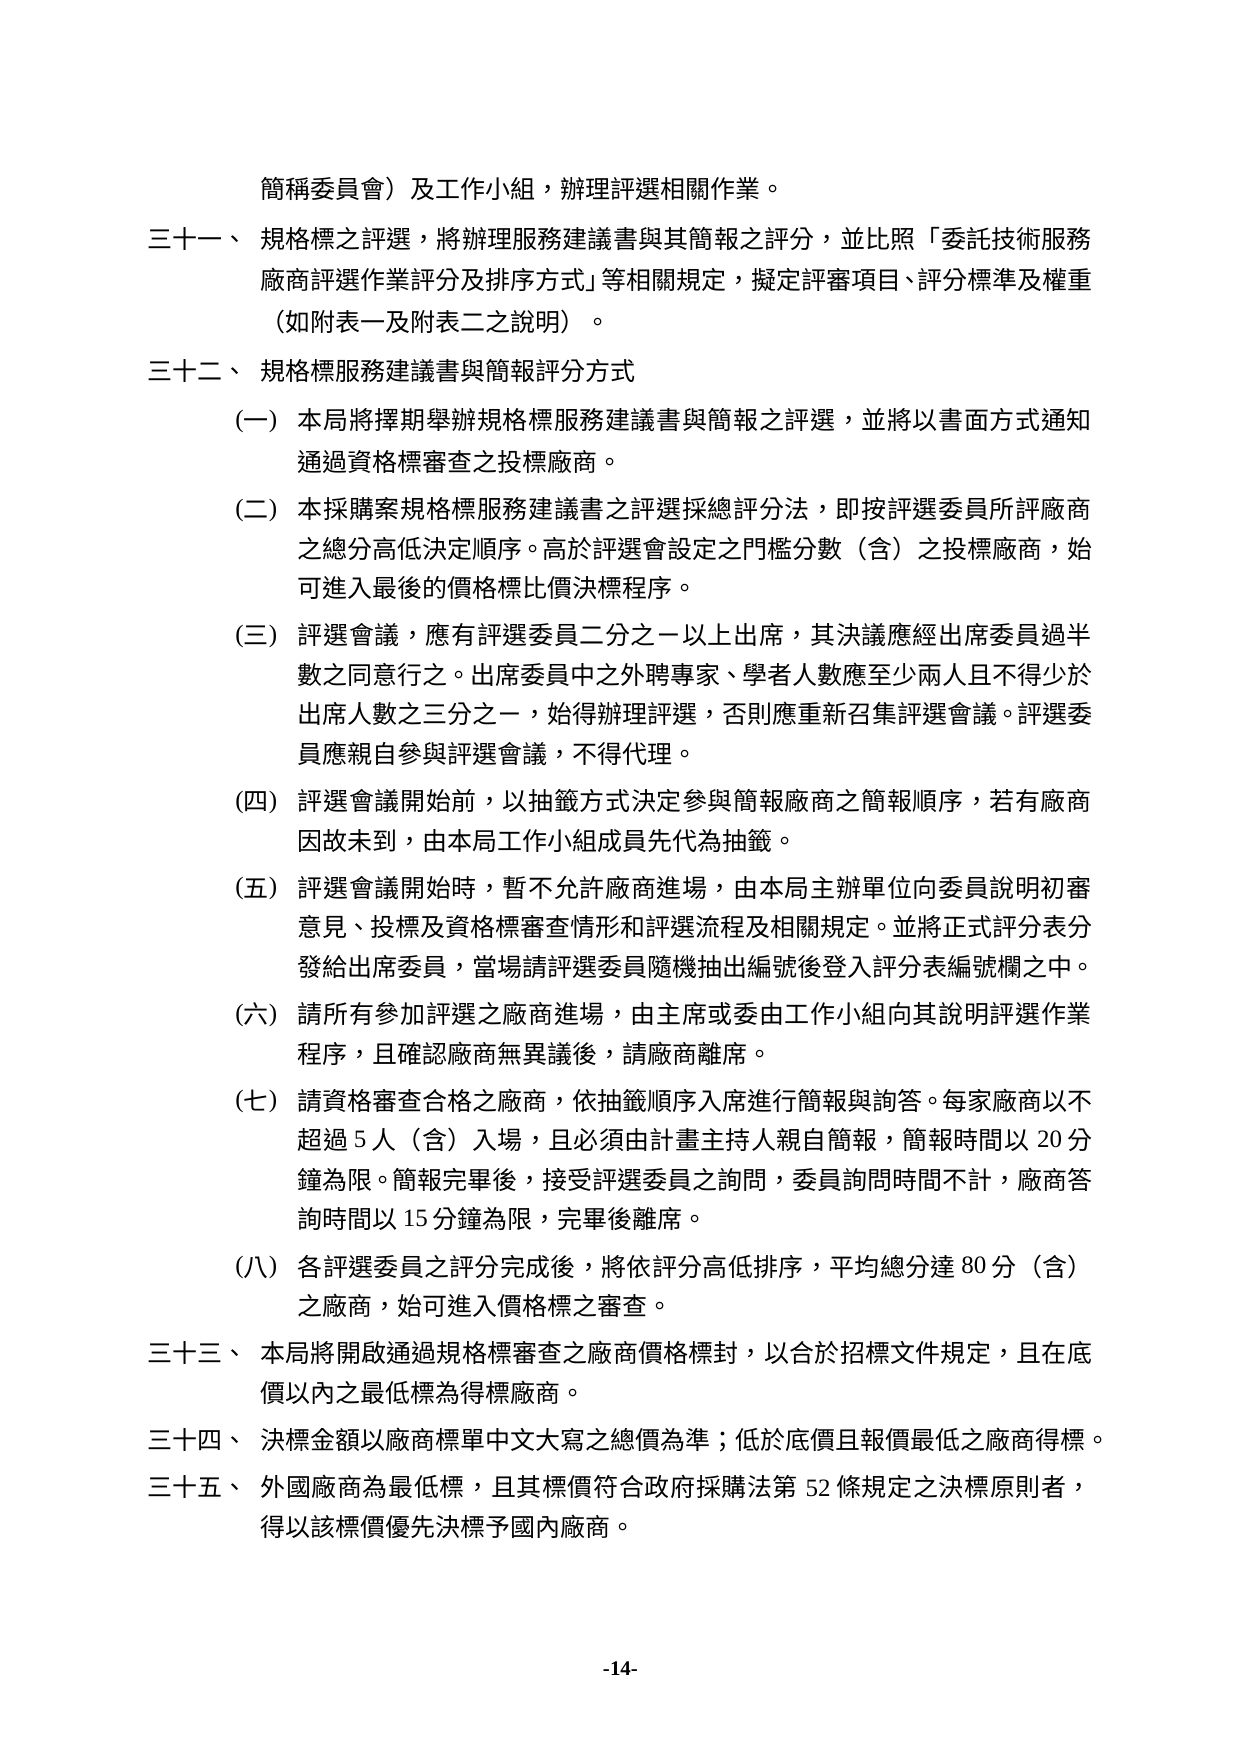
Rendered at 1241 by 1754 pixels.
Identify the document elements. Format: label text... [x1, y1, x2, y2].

text 三十五、 外國廠商為最低標，且其標價符合政府採購法第52條規定之決標原則者，得以該標價優先決標予國內廠商。 [148, 1464, 1092, 1543]
text 三十二、 規格標服務建議書與簡報評分方式 [148, 346, 1092, 388]
text (五) 評選會議開始時，暫不允許廠商進場，由本局主辦單位向委員說明初審意見、投標及資格標審查情形和評選流程及相關規定。並將正式評分表分發給出席委員，當場請評選委員隨機抽出編號後登入評分表編號欄之中。 [235, 865, 1092, 984]
text (七) 請資格審查合格之廠商，依抽籤順序入席進行簡報與詢答。每家廠商以不超過5人（含）入場，且必須由計畫主持人親自簡報，簡報時間以20分鐘為限。簡報完畢後，接受評選委員之詢問，委員詢問時間不計，廠商答詢時間以15分鐘為限，完畢後離席。 [235, 1078, 1092, 1236]
text (一) 本局將擇期舉辦規格標服務建議書與簡報之評選，並將以書面方式通知通過資格標審查之投標廠商。 [235, 395, 1092, 479]
text 三十三、 本局將開啟通過規格標審查之廠商價格標封，以合於招標文件規定，且在底價以內之最低標為得標廠商。 [148, 1330, 1092, 1409]
text (四) 評選會議開始前，以抽籤方式決定參與簡報廠商之簡報順序，若有廠商因故未到，由本局工作小組成員先代為抽籤。 [235, 778, 1092, 857]
text (二) 本採購案規格標服務建議書之評選採總評分法，即按評選委員所評廠商之總分高低決定順序。高於評選會設定之門檻分數（含）之投標廠商，始可進入最後的價格標比價決標程序。 [235, 486, 1092, 605]
text 三十四、 決標金額以廠商標單中文大寫之總價為準；低於底價且報價最低之廠商得標。 [148, 1417, 1092, 1457]
text 三十一、 規格標之評選，將辦理服務建議書與其簡報之評分，並比照「委託技術服務廠商評選作業評分及排序方式」等相關規定，擬定評審項目、評分標準及權重（如附表一及附表二之說明）。 [148, 214, 1092, 339]
text (六) 請所有參加評選之廠商進場，由主席或委由工作小組向其說明評選作業程序，且確認廠商無異議後，請廠商離席。 [235, 991, 1092, 1070]
text (三) 評選會議，應有評選委員二分之ㄧ以上出席，其決議應經出席委員過半數之同意行之。出席委員中之外聘專家、學者人數應至少兩人且不得少於出席人數之三分之ㄧ，始得辦理評選，否則應重新召集評選會議。評選委員應親自參與評選會議，不得代理。 [235, 612, 1092, 771]
text (八) 各評選委員之評分完成後，將依評分高低排序，平均總分達80分（含）之廠商，始可進入價格標之審查。 [235, 1244, 1092, 1323]
text 簡稱委員會）及工作小組，辦理評選相關作業。 [148, 164, 1092, 206]
